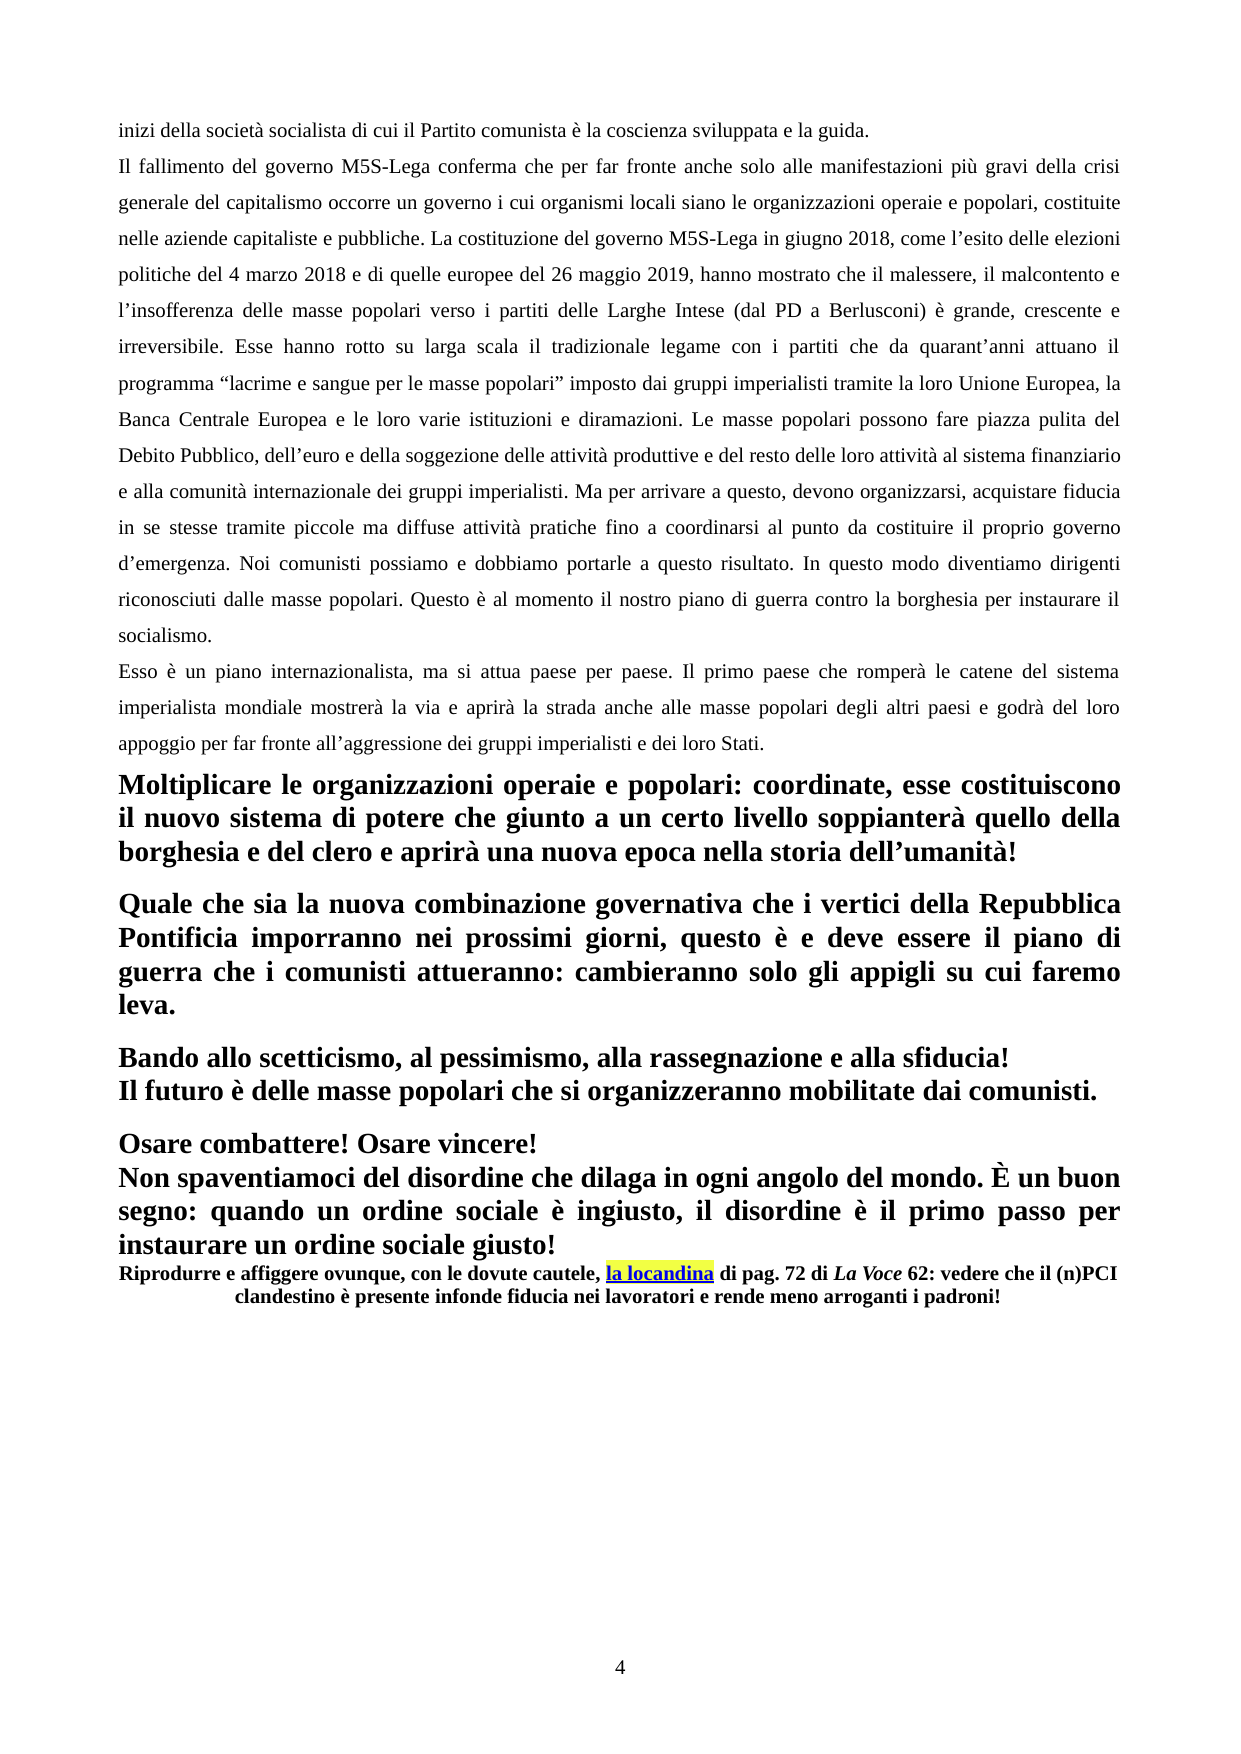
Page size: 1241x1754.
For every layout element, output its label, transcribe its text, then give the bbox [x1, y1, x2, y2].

text Esso è un piano internazionalista, ma si attua paese per paese. Il primo paese che romperà le catene del sistema imperialista mondiale mostrerà la via e aprirà la strada anche alle masse popolari degli altri paesi e godrà del loro appoggio per far fronte all’aggressione dei gruppi imperialisti e dei loro Stati. [118, 659, 1122, 755]
text Bando allo scetticismo, al pessimismo, alla rassegnazione e alla sfiducia! [118, 1040, 1122, 1073]
text Osare combattere! Osare vincere! [118, 1126, 1122, 1160]
text Non spaventiamoci del disordine che dilaga in ogni angolo del mondo. È un buon segno: quando un ordine sociale è ingiusto, il disordine è il primo passo per instaurare un ordine sociale giusto! [118, 1160, 1122, 1260]
text Il futuro è delle masse popolari che si organizzeranno mobilitate dai comunisti. [118, 1073, 1122, 1107]
text Quale che sia la nuova combinazione governativa che i vertici della Repubblica Pontificia imporranno nei prossimi giorni, questo è e deve essere il piano di guerra che i comunisti attueranno: cambieranno solo gli appigli su cui faremo leva. [118, 887, 1122, 1021]
text Moltiplicare le organizzazioni operaie e popolari: coordinate, esse costituiscono il nuovo sistema di potere che giunto a un certo livello soppianterà quello della borghesia e del clero e aprirà una nuova epoca nella storia dell’umanità! [118, 767, 1122, 867]
text Riprodurre e affiggere ovunque, con le dovute cautele, la locandina di pag. 72 di La Voce 62: vedere che il (n)PCI clandestino è presente infonde fiducia nei lavoratori e rende meno arroganti i padroni! [118, 1260, 1118, 1308]
text Il fallimento del governo M5S-Lega conferma che per far fronte anche solo alle manifestazioni più gravi della crisi generale del capitalismo occorre un governo i cui organismi locali siano le organizzazioni operaie e popolari, costituite nelle aziende capitaliste e pubbliche. La costituzione del governo M5S-Lega in giugno 2018, come l’esito delle elezioni politiche del 4 marzo 2018 e di quelle europee del 26 maggio 2019, hanno mostrato che il malessere, il malcontento e l’insofferenza delle masse popolari verso i partiti delle Larghe Intese (dal PD a Berlusconi) è grande, crescente e irreversibile. Esse hanno rotto su larga scala il tradizionale legame con i partiti che da quarant’anni attuano il programma “lacrime e sangue per le masse popolari” imposto dai gruppi imperialisti tramite la loro Unione Europea, la Banca Centrale Europea e le loro varie istituzioni e diramazioni. Le masse popolari possono fare piazza pulita del Debito Pubblico, dell’euro e della soggezione delle attività produttive e del resto delle loro attività al sistema finanziario e alla comunità internazionale dei gruppi imperialisti. Ma per arrivare a questo, devono organizzarsi, acquistare fiducia in se stesse tramite piccole ma diffuse attività pratiche fino a coordinarsi al punto da costituire il proprio governo d’emergenza. Noi comunisti possiamo e dobbiamo portarle a questo risultato. In questo modo diventiamo dirigenti riconosciuti dalle masse popolari. Questo è al momento il nostro piano di guerra contro la borghesia per instaurare il socialismo. [118, 154, 1122, 647]
text inizi della società socialista di cui il Partito comunista è la coscienza sviluppata e la guida. [118, 118, 1122, 142]
